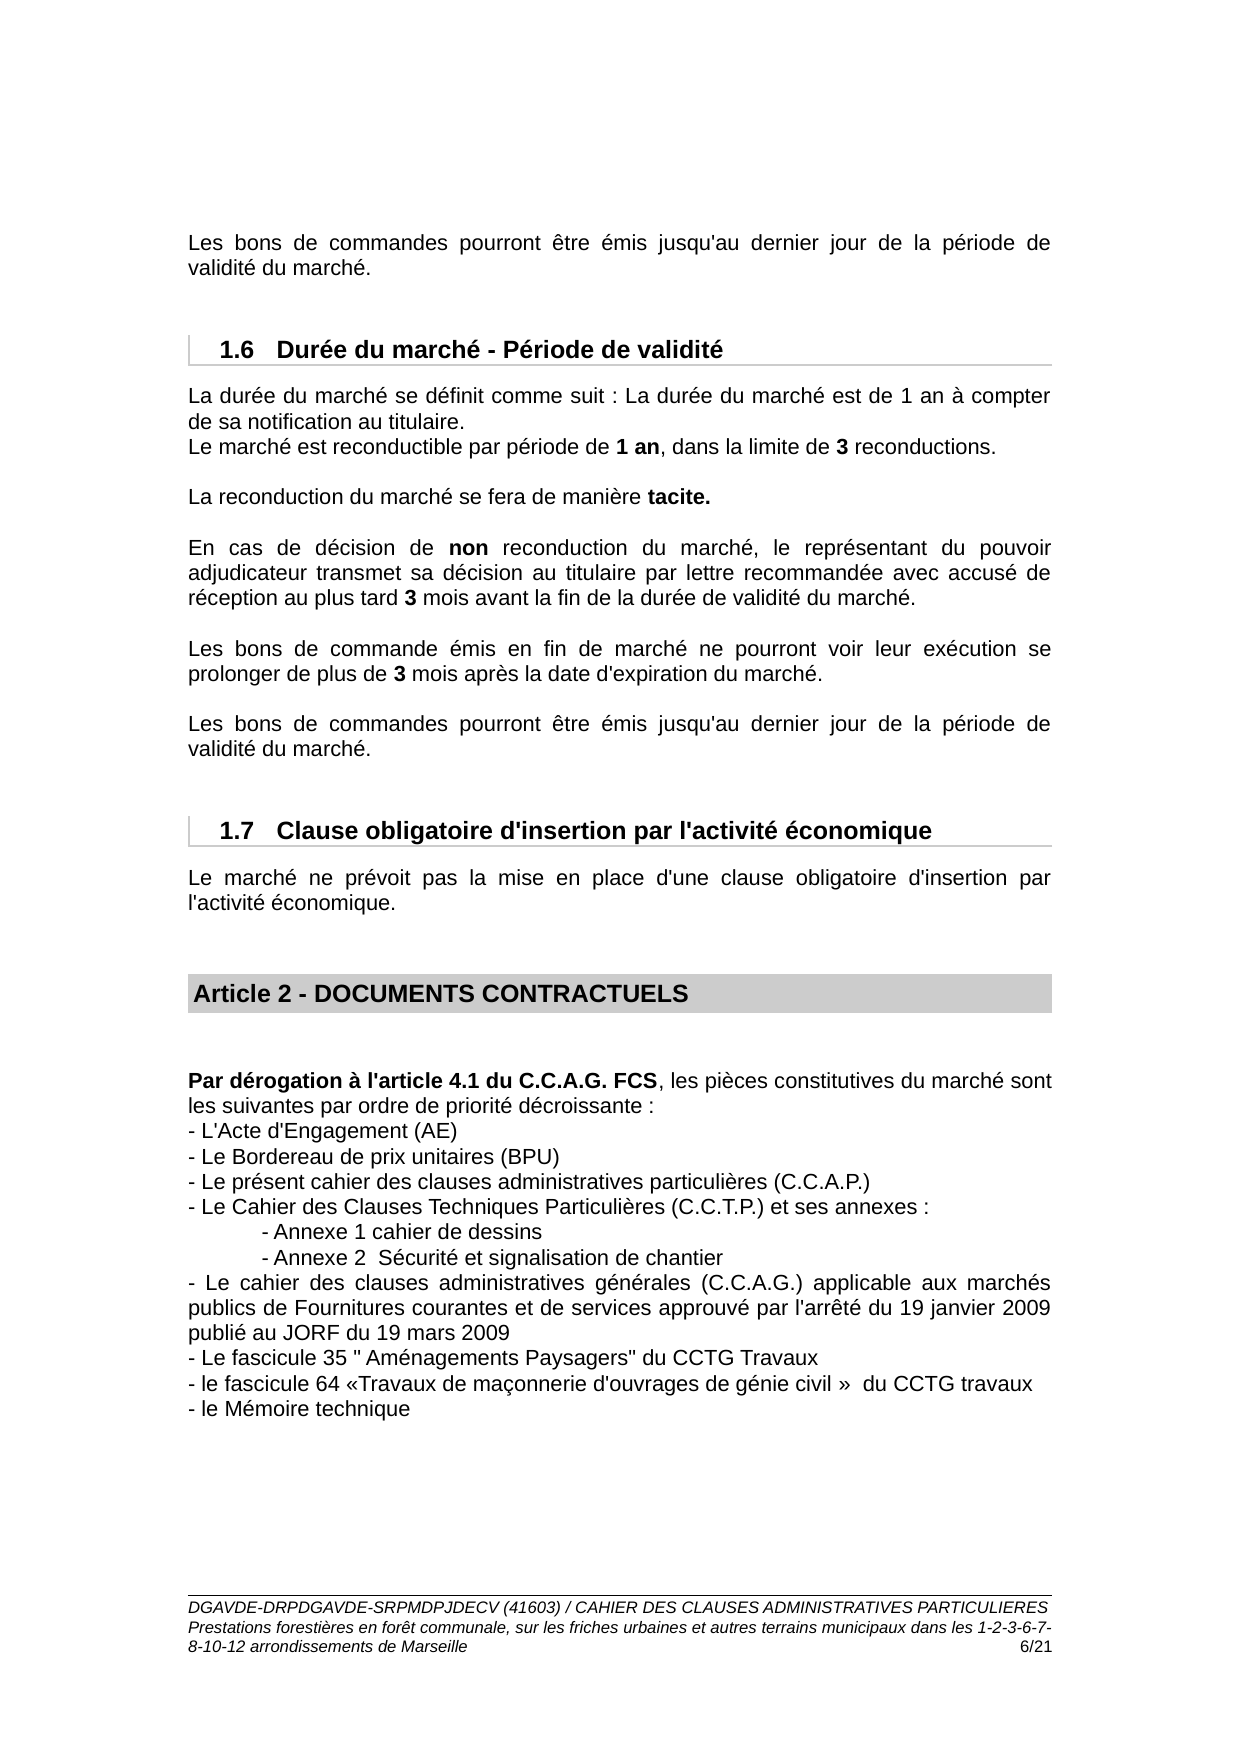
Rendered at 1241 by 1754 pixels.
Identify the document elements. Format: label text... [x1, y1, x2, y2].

text Par dérogation à l'article 4.1 du C.C.A.G. FCS, les pièces constitutives du marché sont les suivantes par ordre de priorité décroissante : [188, 1068, 1052, 1118]
text La durée du marché se définit comme suit : La durée du marché est de 1 an à compter de sa notification au titulaire. [188, 383, 1052, 434]
text - Annexe 2 Sécurité et signalisation de chantier [261, 1244, 1052, 1269]
text - le fascicule 64 «Travaux de maçonnerie d'ouvrages de génie civil » du CCTG travaux [188, 1370, 1052, 1396]
subtitle DOCUMENTS CONTRACTUELS [190, 977, 1050, 1011]
text Les bons de commandes pourront être émis jusqu'au dernier jour de la période de validité du marché. [188, 230, 1052, 280]
text - Annexe 1 cahier de dessins [261, 1219, 1052, 1244]
text - Le Cahier des Clauses Techniques Particulières (C.C.T.P.) et ses annexes : [188, 1194, 1052, 1219]
text - Le Bordereau de prix unitaires (BPU) [188, 1143, 1052, 1169]
subtitle Durée du marché - Période de validité [190, 335, 1052, 364]
subtitle Clause obligatoire d'insertion par l'activité économique [190, 816, 1052, 845]
text - Le présent cahier des clauses administratives particulières (C.C.A.P.) [188, 1169, 1052, 1194]
text - Le fascicule 35 " Aménagements Paysagers" du CCTG Travaux [188, 1345, 1052, 1370]
text - L'Acte d'Engagement (AE) [188, 1118, 1052, 1143]
text - le Mémoire technique [188, 1396, 1052, 1421]
text - Le cahier des clauses administratives générales (C.C.A.G.) applicable aux marchés publics de Fournitures courantes et de services approuvé par l'arrêté du 19 janvier 2009 publié au JORF du 19 mars 2009 [188, 1269, 1052, 1345]
text Le marché ne prévoit pas la mise en place d'une clause obligatoire d'insertion par l'activité économique. [188, 865, 1052, 915]
text Les bons de commande émis en fin de marché ne pourront voir leur exécution se prolonger de plus de 3 mois après la date d'expiration du marché. [188, 636, 1052, 686]
text Les bons de commandes pourront être émis jusqu'au dernier jour de la période de validité du marché. [188, 711, 1052, 762]
text En cas de décision de non reconduction du marché, le représentant du pouvoir adjudicateur transmet sa décision au titulaire par lettre recommandée avec accusé de réception au plus tard 3 mois avant la fin de la durée de validité du marché. [188, 535, 1052, 610]
text La reconduction du marché se fera de manière tacite. [188, 484, 1052, 509]
text Le marché est reconductible par période de 1 an, dans la limite de 3 reconductions. [188, 434, 1052, 459]
